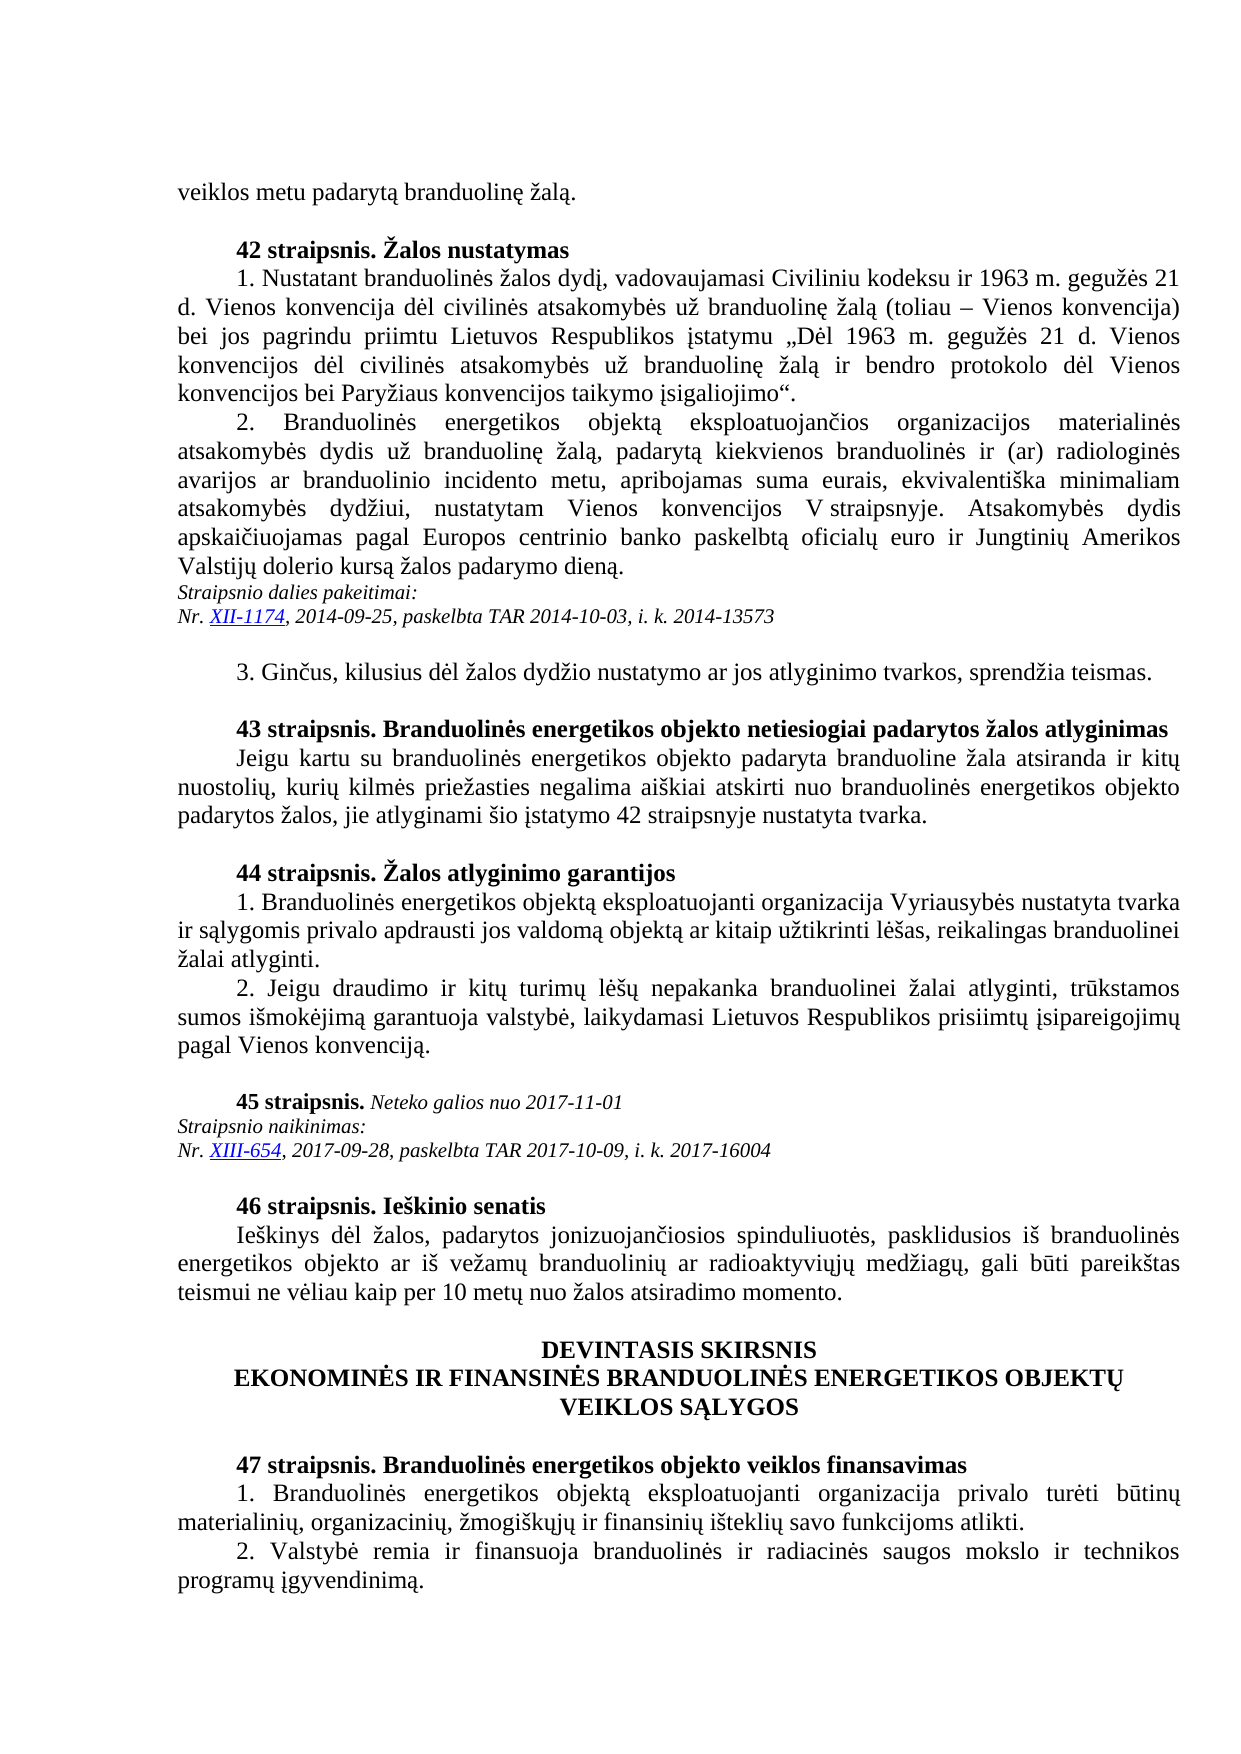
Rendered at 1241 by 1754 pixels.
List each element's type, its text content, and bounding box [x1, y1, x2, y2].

text EKONOMINĖS IR FINANSINĖS BRANDUOLINĖS ENERGETIKOS OBJEKTŲ VEIKLOS SĄLYGOS [177, 1363, 1181, 1421]
text 2. Valstybė remia ir finansuoja branduolinės ir radiacinės saugos mokslo ir technikos programų įgyvendinimą. [177, 1536, 1181, 1593]
text 43 straipsnis. Branduolinės energetikos objekto netiesiogiai padarytos žalos atlyginimas [236, 714, 1181, 743]
text 1. Branduolinės energetikos objektą eksploatuojanti organizacija privalo turėti būtinų materialinių, organizacinių, žmogiškųjų ir finansinių išteklių savo funkcijoms atlikti. [177, 1478, 1181, 1536]
text 1. Branduolinės energetikos objektą eksploatuojanti organizacija Vyriausybės nustatyta tvarka ir sąlygomis privalo apdrausti jos valdomą objektą ar kitaip užtikrinti lėšas, reikalingas branduolinei žalai atlyginti. [177, 887, 1181, 973]
text veiklos metu padarytą branduolinę žalą. [177, 177, 1181, 206]
text 2. Jeigu draudimo ir kitų turimų lėšų nepakanka branduolinei žalai atlyginti, trūkstamos sumos išmokėjimą garantuoja valstybė, laikydamasi Lietuvos Respublikos prisiimtų įsipareigojimų pagal Vienos konvenciją. [177, 973, 1181, 1059]
text Jeigu kartu su branduolinės energetikos objekto padaryta branduoline žala atsiranda ir kitų nuostolių, kurių kilmės priežasties negalima aiškiai atskirti nuo branduolinės energetikos objekto padarytos žalos, jie atlyginami šio įstatymo 42 straipsnyje nustatyta tvarka. [177, 743, 1181, 829]
text 2. Branduolinės energetikos objektą eksploatuojančios organizacijos materialinės atsakomybės dydis už branduolinę žalą, padarytą kiekvienos branduolinės ir (ar) radiologinės avarijos ar branduolinio incidento metu, apribojamas suma eurais, ekvivalentiška minimaliam atsakomybės dydžiui, nustatytam Vienos konvencijos V straipsnyje. Atsakomybės dydis apskaičiuojamas pagal Europos centrinio banko paskelbtą oficialų euro ir Jungtinių Amerikos Valstijų dolerio kursą žalos padarymo dieną. [177, 407, 1181, 580]
text 42 straipsnis. Žalos nustatymas [177, 235, 1181, 263]
text 45 straipsnis. Neteko galios nuo 2017-11-01 [177, 1088, 1181, 1114]
text 46 straipsnis. Ieškinio senatis [177, 1191, 1181, 1220]
text 3. Ginčus, kilusius dėl žalos dydžio nustatymo ar jos atlyginimo tvarkos, sprendžia teismas. [177, 657, 1181, 685]
text DEVINTASIS SKIRSNIS [177, 1335, 1181, 1363]
text 47 straipsnis. Branduolinės energetikos objekto veiklos finansavimas [177, 1450, 1181, 1478]
text Ieškinys dėl žalos, padarytos jonizuojančiosios spinduliuotės, pasklidusios iš branduolinės energetikos objekto ar iš vežamų branduolinių ar radioaktyviųjų medžiagų, gali būti pareikštas teismui ne vėliau kaip per 10 metų nuo žalos atsiradimo momento. [177, 1220, 1181, 1306]
text Nr. XIII-654, 2017-09-28, paskelbta TAR 2017-10-09, i. k. 2017-16004 [177, 1138, 1181, 1162]
text Straipsnio naikinimas: [177, 1114, 1181, 1138]
text 1. Nustatant branduolinės žalos dydį, vadovaujamasi Civiliniu kodeksu ir 1963 m. gegužės 21 d. Vienos konvencija dėl civilinės atsakomybės už branduolinę žalą (toliau – Vienos konvencija) bei jos pagrindu priimtu Lietuvos Respublikos įstatymu „Dėl 1963 m. gegužės 21 d. Vienos konvencijos dėl civilinės atsakomybės už branduolinę žalą ir bendro protokolo dėl Vienos konvencijos bei Paryžiaus konvencijos taikymo įsigaliojimo“. [177, 263, 1181, 407]
text Straipsnio dalies pakeitimai: [177, 580, 1181, 604]
text 44 straipsnis. Žalos atlyginimo garantijos [177, 858, 1181, 887]
text Nr. XII-1174, 2014-09-25, paskelbta TAR 2014-10-03, i. k. 2014-13573 [177, 604, 1181, 628]
